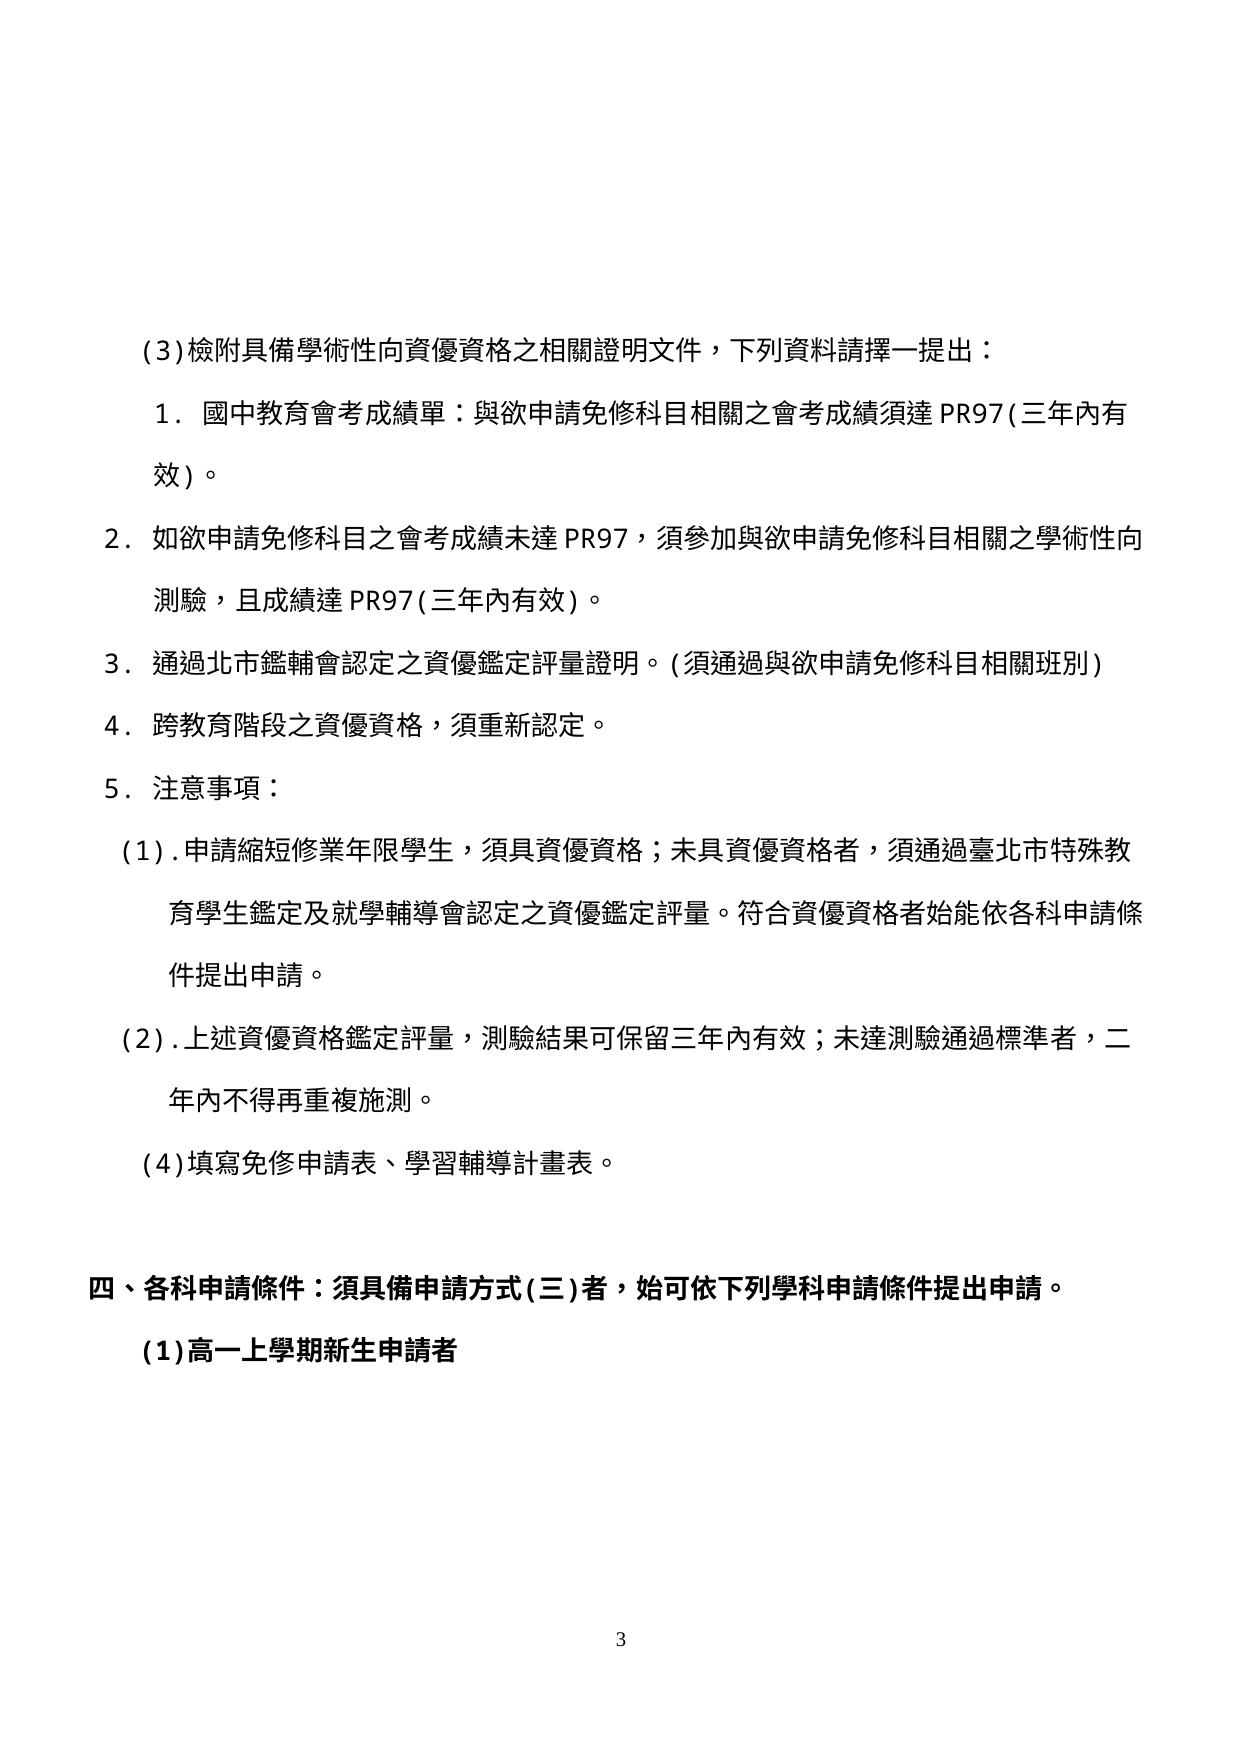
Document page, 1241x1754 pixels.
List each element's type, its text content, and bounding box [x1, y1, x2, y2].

list 上述資優資格鑑定評量，測驗結果可保留三年內有效；未達測驗通過標準者，二年內不得再重複施測。 [118, 994, 1152, 1119]
list 申請縮短修業年限學生，須具資優資格；未具資優資格者，須通過臺北市特殊教育學生鑑定及就學輔導會認定之資優鑑定評量。符合資優資格者始能依各科申請條件提出申請。 [118, 807, 1152, 994]
list 跨教育階段之資優資格，須重新認定。 [103, 682, 1152, 744]
list 檢附具備學術性向資優資格之相關證明文件，下列資料請擇一提出： [139, 307, 1152, 369]
list 填寫免俢申請表、學習輔導計畫表。 [139, 1119, 1152, 1182]
list 高一上學期新生申請者 [139, 1307, 1152, 1369]
list 注意事項： [103, 744, 1152, 807]
list 國中教育會考成績單：與欲申請免修科目相關之會考成績須達PR97(三年內有效)。 [153, 369, 1152, 494]
list 通過北市鑑輔會認定之資優鑑定評量證明。(須通過與欲申請免修科目相關班別) [103, 619, 1152, 682]
text 四、各科申請條件：須具備申請方式(三)者，始可依下列學科申請條件提出申請。 [89, 1244, 1152, 1307]
list 如欲申請免修科目之會考成績未達PR97，須參加與欲申請免修科目相關之學術性向測驗，且成績達PR97(三年內有效)。 [103, 494, 1152, 619]
